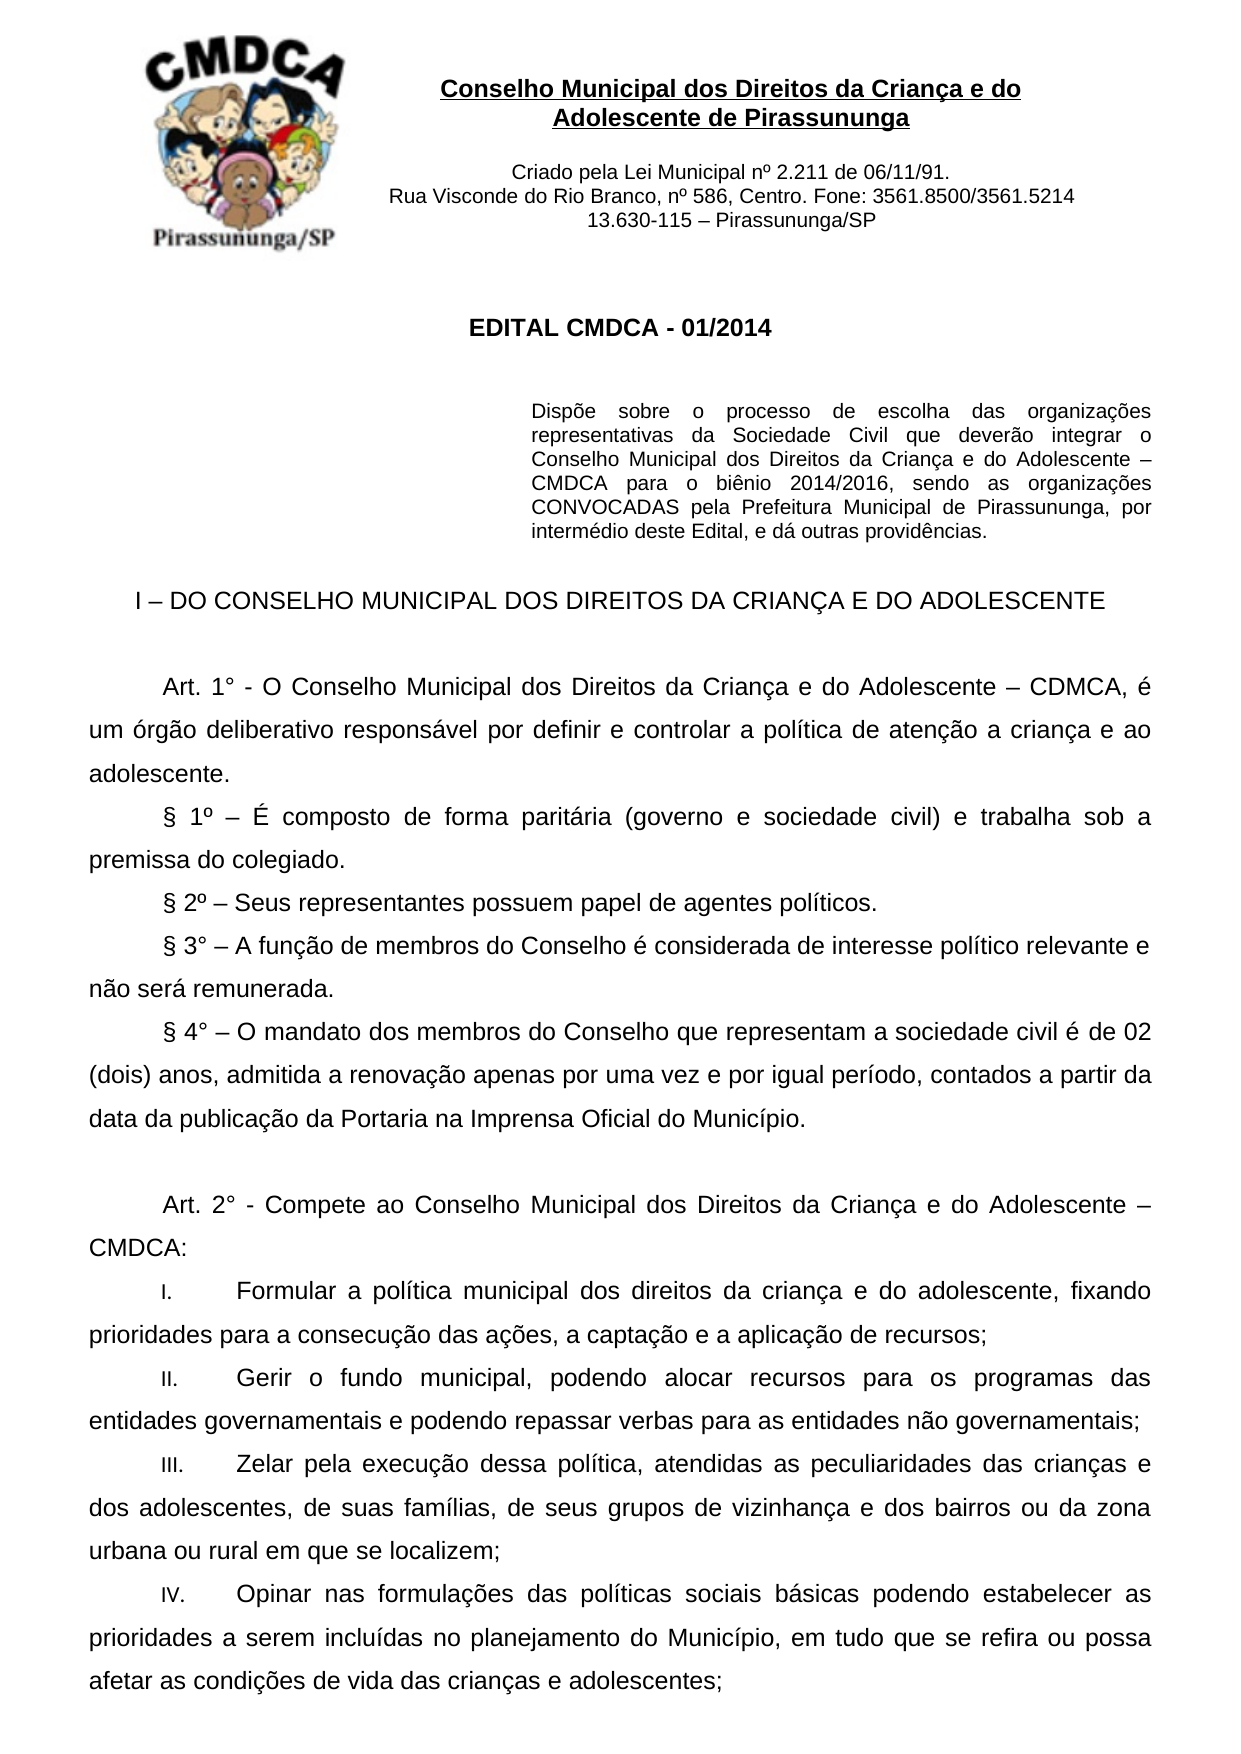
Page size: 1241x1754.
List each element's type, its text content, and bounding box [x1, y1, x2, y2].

text § 3° – A função de membros do Conselho é considerada de interesse político relevante e não será remunerada. [89, 931, 1152, 1003]
text § 4° – O mandato dos membros do Conselho que representam a sociedade civil é de 02 (dois) anos, admitida a renovação apenas por uma vez e por igual período, contados a partir da data da publicação da Portaria na Imprensa Oficial do Município. [89, 1017, 1152, 1132]
list Gerir o fundo municipal, podendo alocar recursos para os programas das entidades governamentais e podendo repassar verbas para as entidades não governamentais; [89, 1363, 1152, 1435]
list Opinar nas formulações das políticas sociais básicas podendo estabelecer as prioridades a serem incluídas no planejamento do Município, em tudo que se refira ou possa afetar as condições de vida das crianças e adolescentes; [89, 1579, 1152, 1695]
list Zelar pela execução dessa política, atendidas as peculiaridades das crianças e dos adolescentes, de suas famílias, de seus grupos de vizinhança e dos bairros ou da zona urbana ou rural em que se localizem; [89, 1449, 1152, 1565]
text Art. 1° - O Conselho Municipal dos Direitos da Criança e do Adolescente – CDMCA, é um órgão deliberativo responsável por definir e controlar a política de atenção a criança e ao adolescente. [89, 672, 1152, 787]
text Art. 2° - Compete ao Conselho Municipal dos Direitos da Criança e do Adolescente – CMDCA: [89, 1190, 1152, 1262]
text I – DO CONSELHO MUNICIPAL DOS DIREITOS DA CRIANÇA E DO ADOLESCENTE [89, 586, 1152, 615]
text Dispõe sobre o processo de escolha das organizações representativas da Sociedade Civil que deverão integrar o Conselho Municipal dos Direitos da Criança e do Adolescente – CMDCA para o biênio 2014/2016, sendo as organizações CONVOCADAS pela Prefeitura Municipal de Pirassununga, por intermédio deste Edital, e dá outras providências. [531, 399, 1152, 543]
picture [140, 23, 361, 261]
list Formular a política municipal dos direitos da criança e do adolescente, fixando prioridades para a consecução das ações, a captação e a aplicação de recursos; [89, 1276, 1152, 1348]
text EDITAL CMDCA - 01/2014 [89, 313, 1152, 342]
text § 2º – Seus representantes possuem papel de agentes políticos. [89, 888, 1152, 917]
text § 1º – É composto de forma paritária (governo e sociedade civil) e trabalha sob a premissa do colegiado. [89, 802, 1152, 874]
